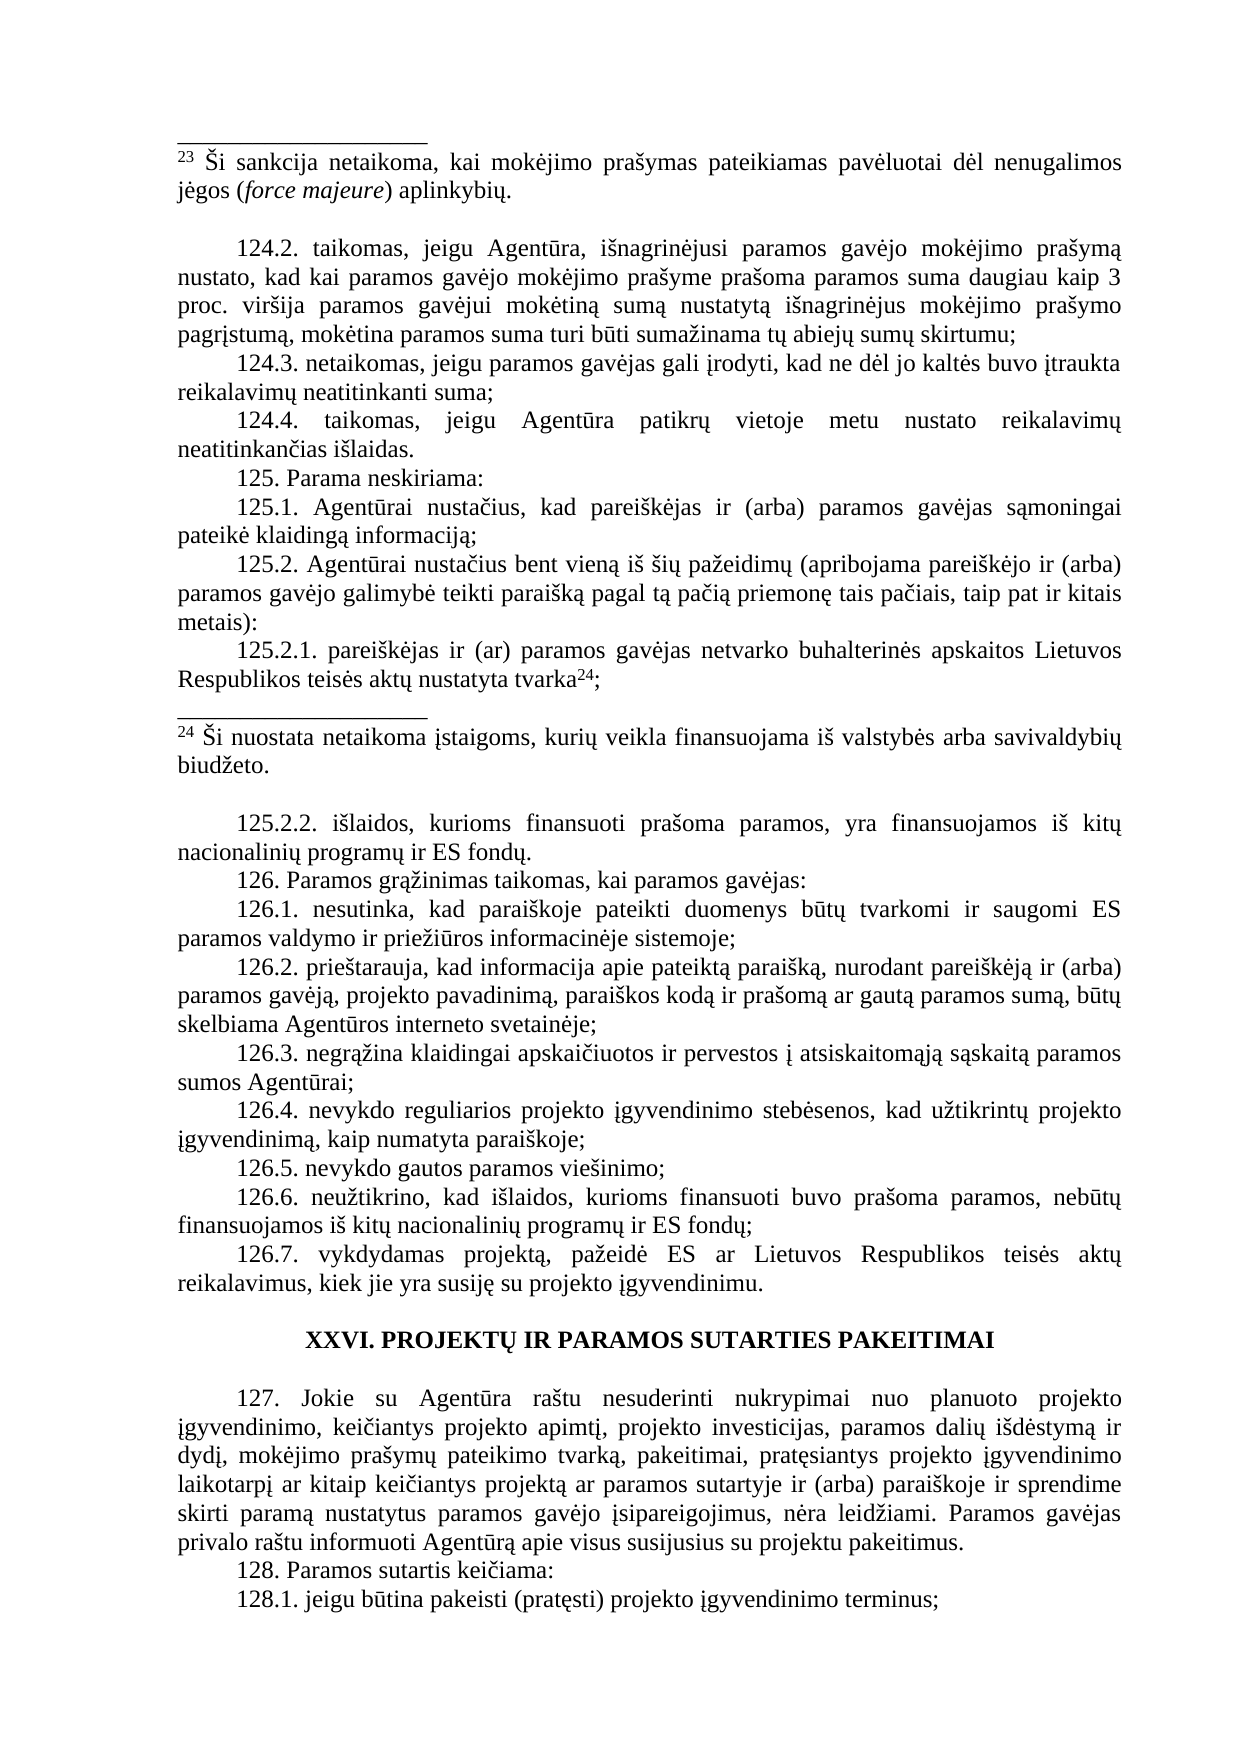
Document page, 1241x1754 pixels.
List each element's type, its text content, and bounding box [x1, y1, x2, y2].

text 126.5. nevykdo gautos paramos viešinimo; [177, 1153, 1122, 1182]
text 125.2. Agentūrai nustačius bent vieną iš šių pažeidimų (apribojama pareiškėjo ir (arba) paramos gavėjo galimybė teikti paraišką pagal tą pačią priemonę tais pačiais, taip pat ir kitais metais): [177, 549, 1122, 636]
text 127. Jokie su Agentūra raštu nesuderinti nukrypimai nuo planuoto projekto įgyvendinimo, keičiantys projekto apimtį, projekto investicijas, paramos dalių išdėstymą ir dydį, mokėjimo prašymų pateikimo tvarką, pakeitimai, pratęsiantys projekto įgyvendinimo laikotarpį ar kitaip keičiantys projektą ar paramos sutartyje ir (arba) paraiškoje ir sprendime skirti paramą nustatytus paramos gavėjo įsipareigojimus, nėra leidžiami. Paramos gavėjas privalo raštu informuoti Agentūrą apie visus susijusius su projektu pakeitimus. [177, 1383, 1122, 1556]
text 124.2. taikomas, jeigu Agentūra, išnagrinėjusi paramos gavėjo mokėjimo prašymą nustato, kad kai paramos gavėjo mokėjimo prašyme prašoma paramos suma daugiau kaip 3 proc. viršija paramos gavėjui mokėtiną sumą nustatytą išnagrinėjus mokėjimo prašymo pagrįstumą, mokėtina paramos suma turi būti sumažinama tų abiejų sumų skirtumu; [177, 233, 1122, 348]
text 126.7. vykdydamas projektą, pažeidė ES ar Lietuvos Respublikos teisės aktų reikalavimus, kiek jie yra susiję su projekto įgyvendinimu. [177, 1239, 1122, 1297]
text ____________________ [177, 693, 1122, 722]
text 126.3. negrąžina klaidingai apskaičiuotos ir pervestos į atsiskaitomąją sąskaitą paramos sumos Agentūrai; [177, 1038, 1122, 1096]
text 128. Paramos sutartis keičiama: [177, 1556, 1122, 1584]
text 126.1. nesutinka, kad paraiškoje pateikti duomenys būtų tvarkomi ir saugomi ES paramos valdymo ir priežiūros informacinėje sistemoje; [177, 894, 1122, 952]
text 126.4. nevykdo reguliarios projekto įgyvendinimo stebėsenos, kad užtikrintų projekto įgyvendinimą, kaip numatyta paraiškoje; [177, 1096, 1122, 1153]
text ____________________ [177, 118, 1122, 147]
text 24 Ši nuostata netaikoma įstaigoms, kurių veikla finansuojama iš valstybės arba savivaldybių biudžeto. [177, 722, 1122, 779]
text 126.6. neužtikrino, kad išlaidos, kurioms finansuoti buvo prašoma paramos, nebūtų finansuojamos iš kitų nacionalinių programų ir ES fondų; [177, 1182, 1122, 1239]
text 124.3. netaikomas, jeigu paramos gavėjas gali įrodyti, kad ne dėl jo kaltės buvo įtraukta reikalavimų neatitinkanti suma; [177, 348, 1122, 406]
text XXVI. PROJEKTŲ IR PARAMOS SUTARTIES PAKEITIMAI [177, 1326, 1122, 1354]
text 125.2.1. pareiškėjas ir (ar) paramos gavėjas netvarko buhalterinės apskaitos Lietuvos Respublikos teisės aktų nustatyta tvarka24; [177, 636, 1122, 693]
text 23 Ši sankcija netaikoma, kai mokėjimo prašymas pateikiamas pavėluotai dėl nenugalimos jėgos (force majeure) aplinkybių. [177, 147, 1122, 204]
text 125.1. Agentūrai nustačius, kad pareiškėjas ir (arba) paramos gavėjas sąmoningai pateikė klaidingą informaciją; [177, 492, 1122, 549]
text 124.4. taikomas, jeigu Agentūra patikrų vietoje metu nustato reikalavimų neatitinkančias išlaidas. [177, 406, 1122, 463]
text 126.2. prieštarauja, kad informacija apie pateiktą paraišką, nurodant pareiškėją ir (arba) paramos gavėją, projekto pavadinimą, paraiškos kodą ir prašomą ar gautą paramos sumą, būtų skelbiama Agentūros interneto svetainėje; [177, 952, 1122, 1038]
text 125.2.2. išlaidos, kurioms finansuoti prašoma paramos, yra finansuojamos iš kitų nacionalinių programų ir ES fondų. [177, 808, 1122, 866]
text 128.1. jeigu būtina pakeisti (pratęsti) projekto įgyvendinimo terminus; [177, 1584, 1122, 1613]
text 126. Paramos grąžinimas taikomas, kai paramos gavėjas: [177, 866, 1122, 894]
text 125. Parama neskiriama: [177, 463, 1122, 492]
